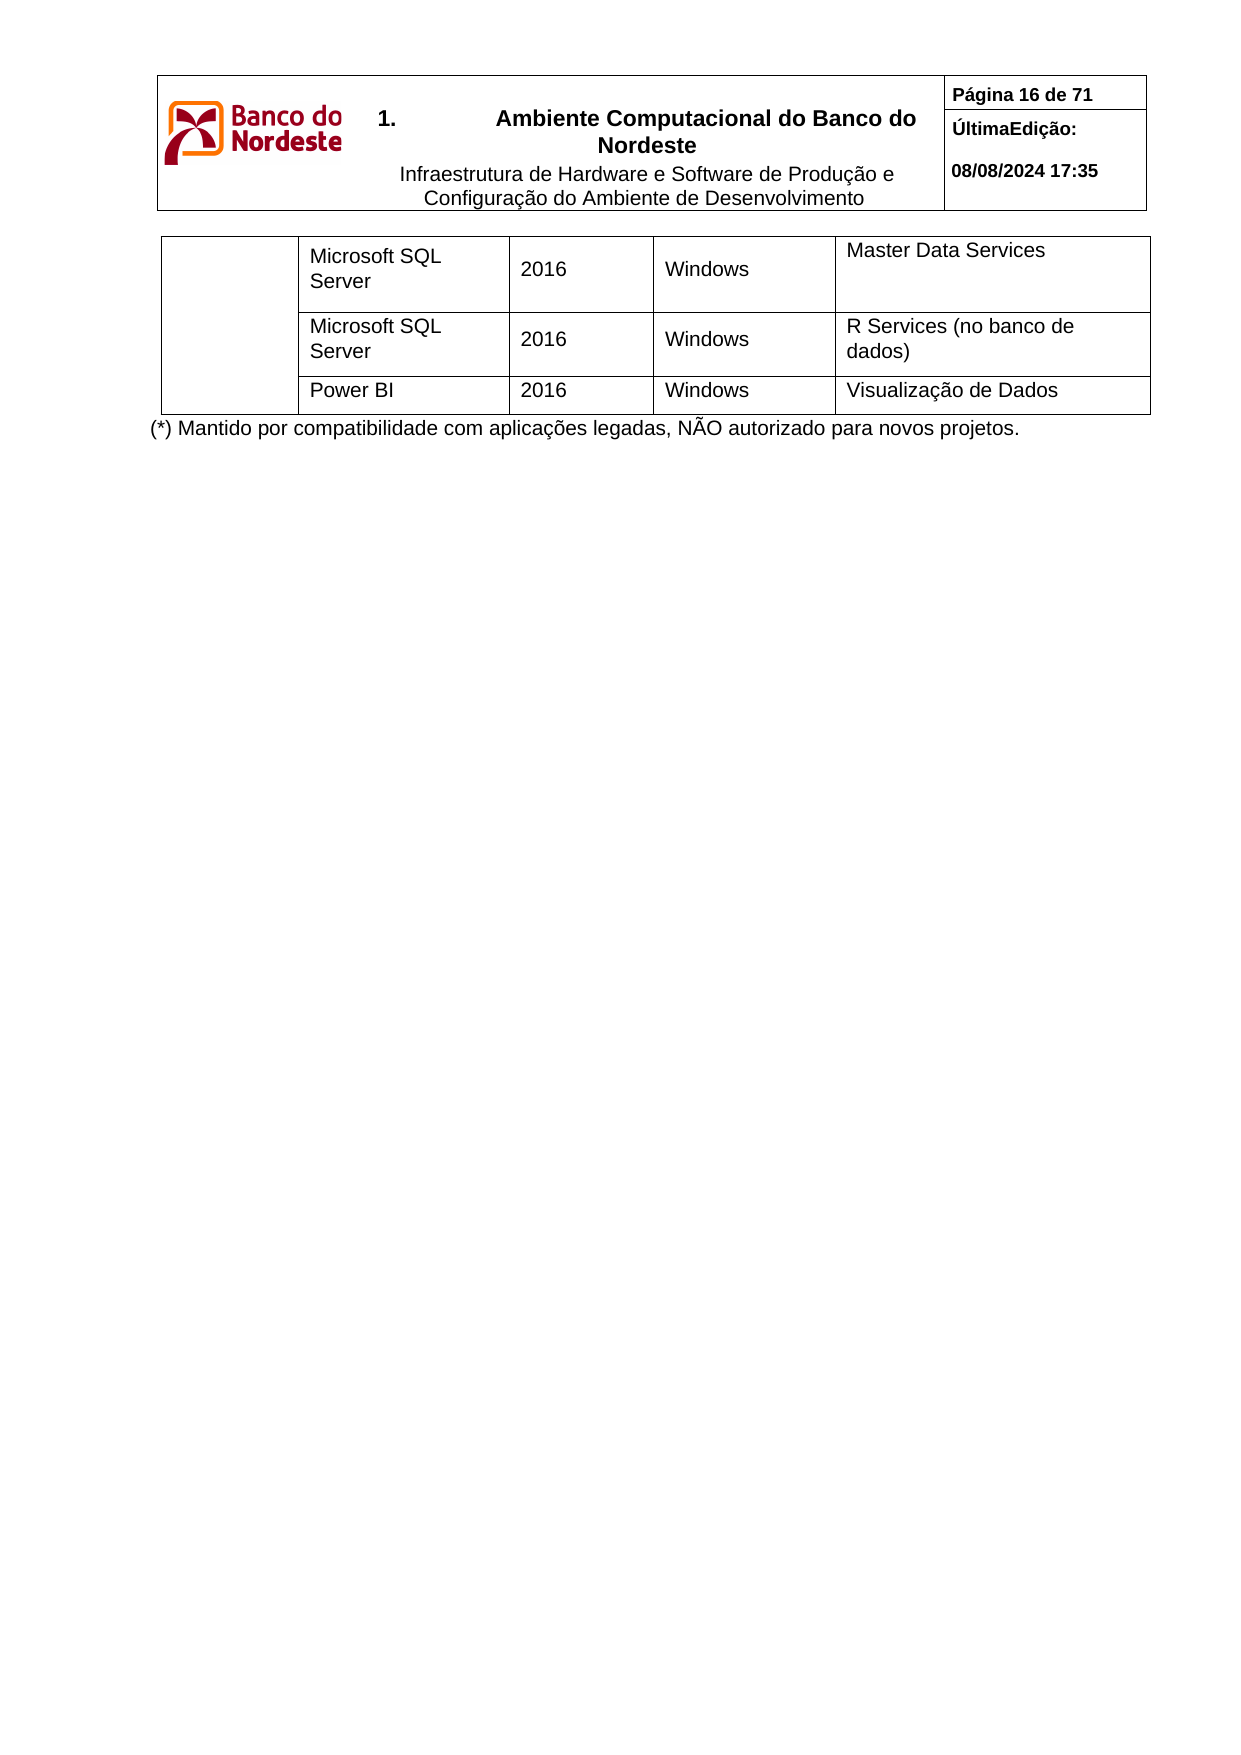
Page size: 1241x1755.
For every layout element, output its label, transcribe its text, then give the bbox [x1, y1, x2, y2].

table_cell Windows [654, 237, 835, 312]
text (*) Mantido por compatibilidade com aplicações legadas, NÃO autorizado para novos projetos. [150, 415, 1090, 440]
table_cell 2016 [510, 377, 653, 414]
table_cell 2016 [510, 313, 653, 376]
table_cell Windows [654, 313, 835, 376]
table_cell Power BI [299, 377, 509, 414]
table_cell Microsoft SQL Server [299, 313, 509, 376]
table_cell R Services (no banco de dados) [836, 313, 1150, 376]
table_cell Microsoft SQL Server [299, 237, 509, 312]
table_cell 2016 [510, 237, 653, 312]
table_cell Windows [654, 377, 835, 414]
table_cell Visualização de Dados [836, 377, 1150, 414]
table_cell Master Data Services [836, 237, 1150, 312]
table_cell [162, 237, 298, 414]
